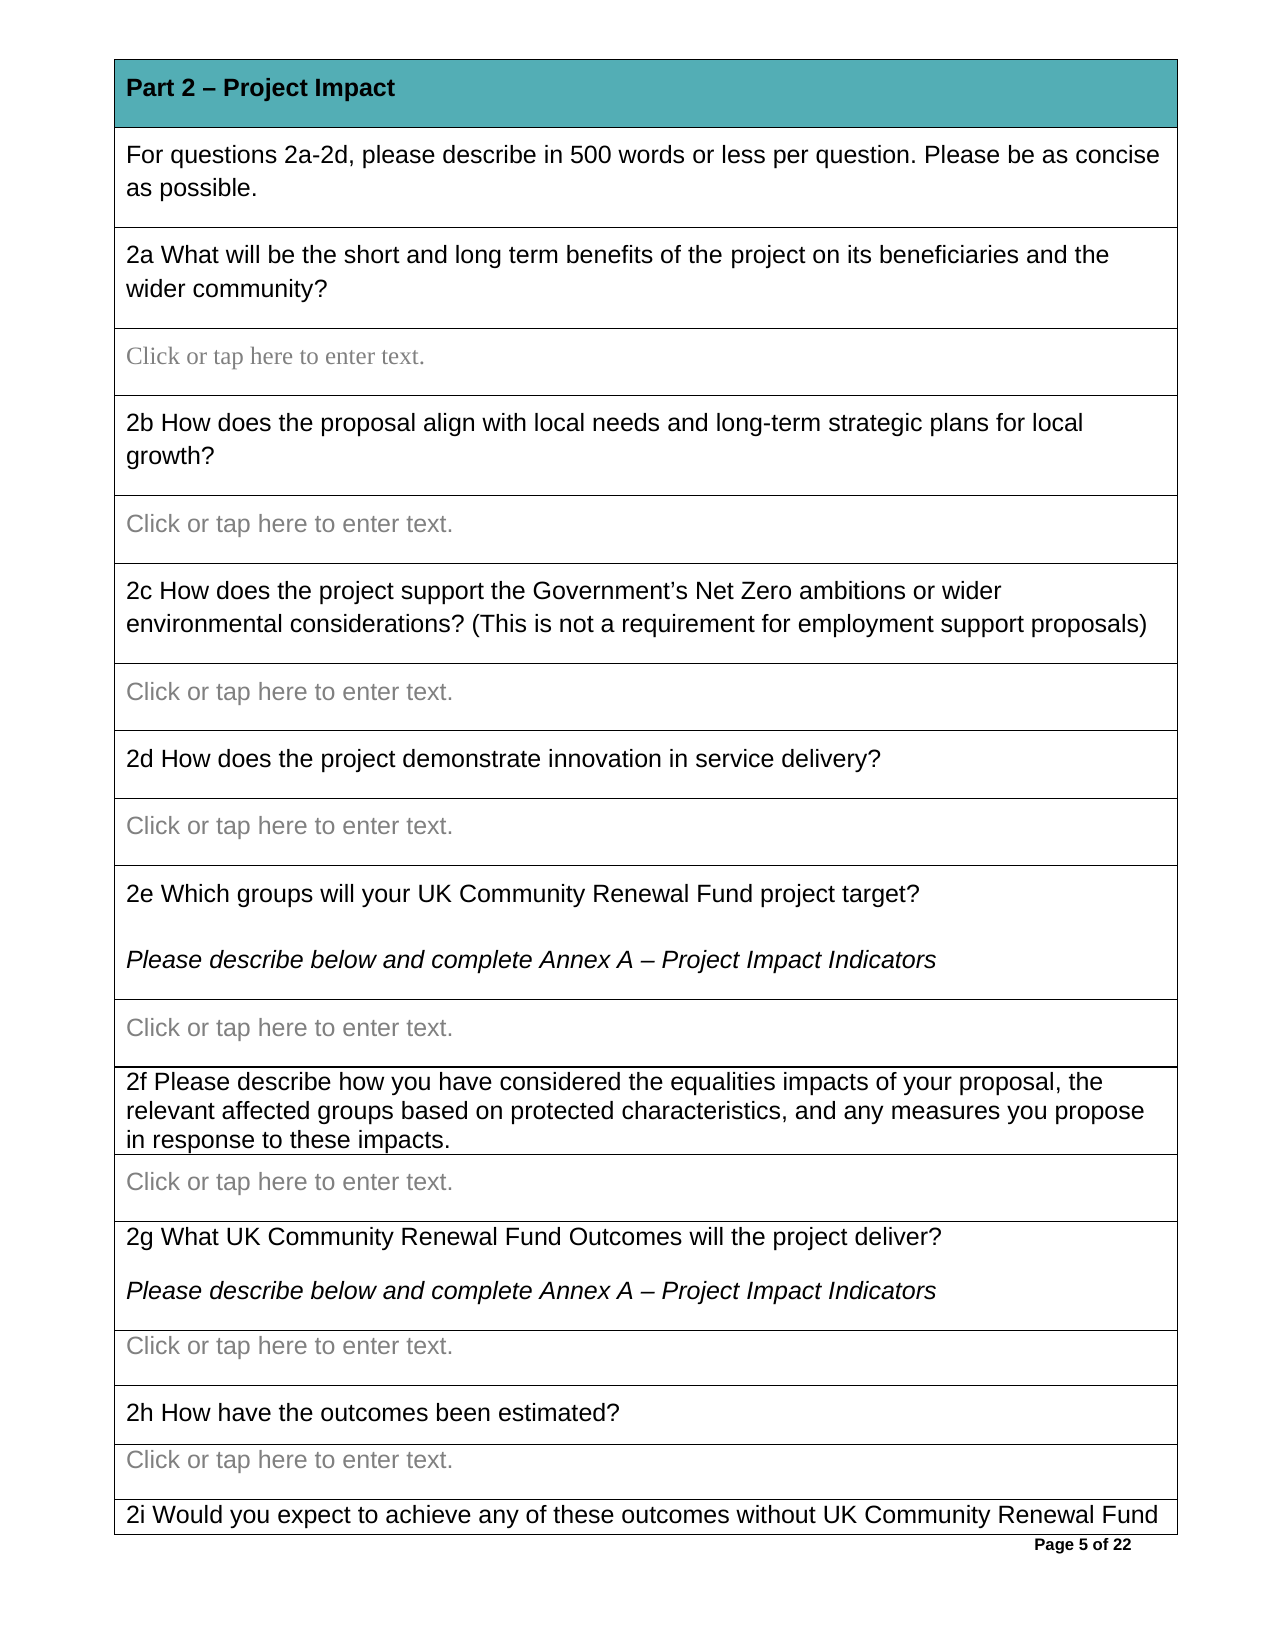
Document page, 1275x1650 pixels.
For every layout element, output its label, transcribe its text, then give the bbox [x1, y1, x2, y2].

table_cell Click or tap here to enter text. [115, 1331, 1177, 1385]
table_cell 2f Please describe how you have considered the equalities impacts of your proposal, the relevant affected groups based on protected characteristics, and any measures you propose in response to these impacts. [115, 1068, 1177, 1154]
table_cell Click or tap here to enter text. [115, 496, 1177, 563]
table_cell 2h How have the outcomes been estimated? [115, 1386, 1177, 1444]
table_cell Click or tap here to enter text. [115, 1000, 1177, 1066]
table_cell For questions 2a-2d, please describe in 500 words or less per question. Please be as concise as possible. [115, 128, 1177, 227]
table_cell 2a What will be the short and long term benefits of the project on its beneficiaries and the wider community? [115, 228, 1177, 327]
table_cell Click or tap here to enter text. [115, 1445, 1177, 1499]
table_cell Click or tap here to enter text. [115, 799, 1177, 865]
table_header Part 2 – Project Impact [115, 60, 1177, 127]
table_cell 2c How does the project support the Government’s Net Zero ambitions or wider environmental considerations? (This is not a requirement for employment support proposals) [115, 564, 1177, 663]
table_cell Click or tap here to enter text. [115, 664, 1177, 730]
table_cell 2i Would you expect to achieve any of these outcomes without UK Community Renewal Fund [115, 1500, 1177, 1534]
table_cell 2e Which groups will your UK Community Renewal Fund project target? Please describe below and complete Annex A – Project Impact Indicators [115, 866, 1177, 999]
table_cell Click or tap here to enter text. [115, 329, 1177, 395]
table_cell 2d How does the project demonstrate innovation in service delivery? [115, 731, 1177, 798]
table_cell 2g What UK Community Renewal Fund Outcomes will the project deliver? Please describe below and complete Annex A – Project Impact Indicators [115, 1222, 1177, 1330]
table_cell 2b How does the proposal align with local needs and long-term strategic plans for local growth? [115, 396, 1177, 495]
table_cell Click or tap here to enter text. [115, 1155, 1177, 1221]
